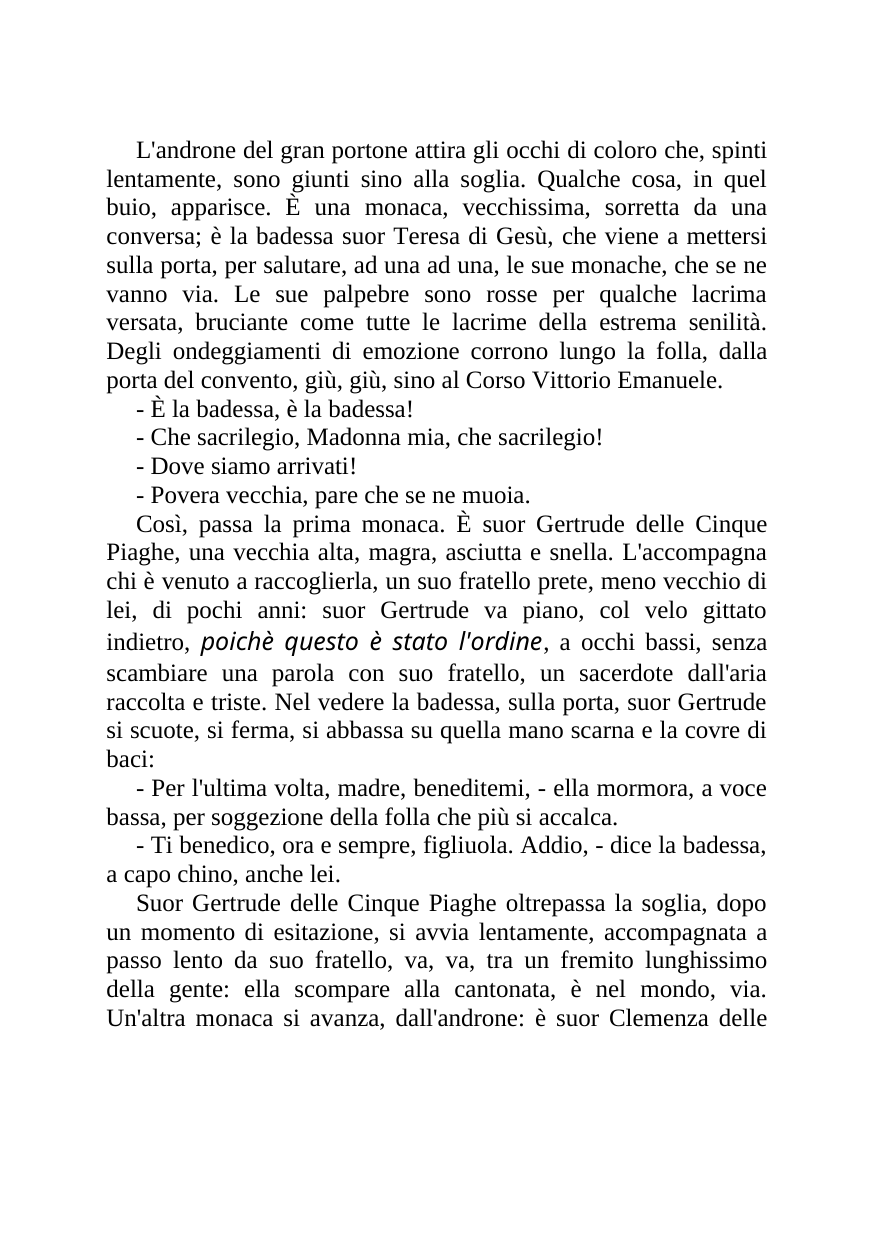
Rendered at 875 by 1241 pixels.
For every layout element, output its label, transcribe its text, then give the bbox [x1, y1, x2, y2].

text - Dove siamo arrivati! [106, 451, 768, 480]
text - Che sacrilegio, Madonna mia, che sacrilegio! [106, 422, 768, 451]
text - Ti benedico, ora e sempre, figliuola. Addio, - dice la badessa, a capo chino, anche lei. [106, 830, 768, 888]
text - Per l'ultima volta, madre, beneditemi, - ella mormora, a voce bassa, per soggezione della folla che più si accalca. [106, 773, 768, 830]
text - Povera vecchia, pare che se ne muoia. [106, 480, 768, 509]
text L'androne del gran portone attira gli occhi di coloro che, spinti lentamente, sono giunti sino alla soglia. Qualche cosa, in quel buio, apparisce. È una monaca, vecchissima, sorretta da una conversa; è la badessa suor Teresa di Gesù, che viene a mettersi sulla porta, per salutare, ad una ad una, le sue monache, che se ne vanno via. Le sue palpebre sono rosse per qualche lacrima versata, bruciante come tutte le lacrime della estrema senilità. Degli ondeggiamenti di emozione corrono lungo la folla, dalla porta del convento, giù, giù, sino al Corso Vittorio Emanuele. [106, 135, 768, 394]
text - È la badessa, è la badessa! [106, 394, 768, 422]
text Così, passa la prima monaca. È suor Gertrude delle Cinque Piaghe, una vecchia alta, magra, asciutta e snella. L'accompagna chi è venuto a raccoglierla, un suo fratello prete, meno vecchio di lei, di pochi anni: suor Gertrude va piano, col velo gittato indietro, poichè questo è stato l'ordine, a occhi bassi, senza scambiare una parola con suo fratello, un sacerdote dall'aria raccolta e triste. Nel vedere la badessa, sulla porta, suor Gertrude si scuote, si ferma, si abbassa su quella mano scarna e la covre di baci: [106, 509, 768, 773]
text Suor Gertrude delle Cinque Piaghe oltrepassa la soglia, dopo un momento di esitazione, si avvia lentamente, accompagnata a passo lento da suo fratello, va, va, tra un fremito lunghissimo della gente: ella scompare alla cantonata, è nel mondo, via. Un'altra monaca si avanza, dall'androne: è suor Clemenza delle [106, 888, 768, 1032]
